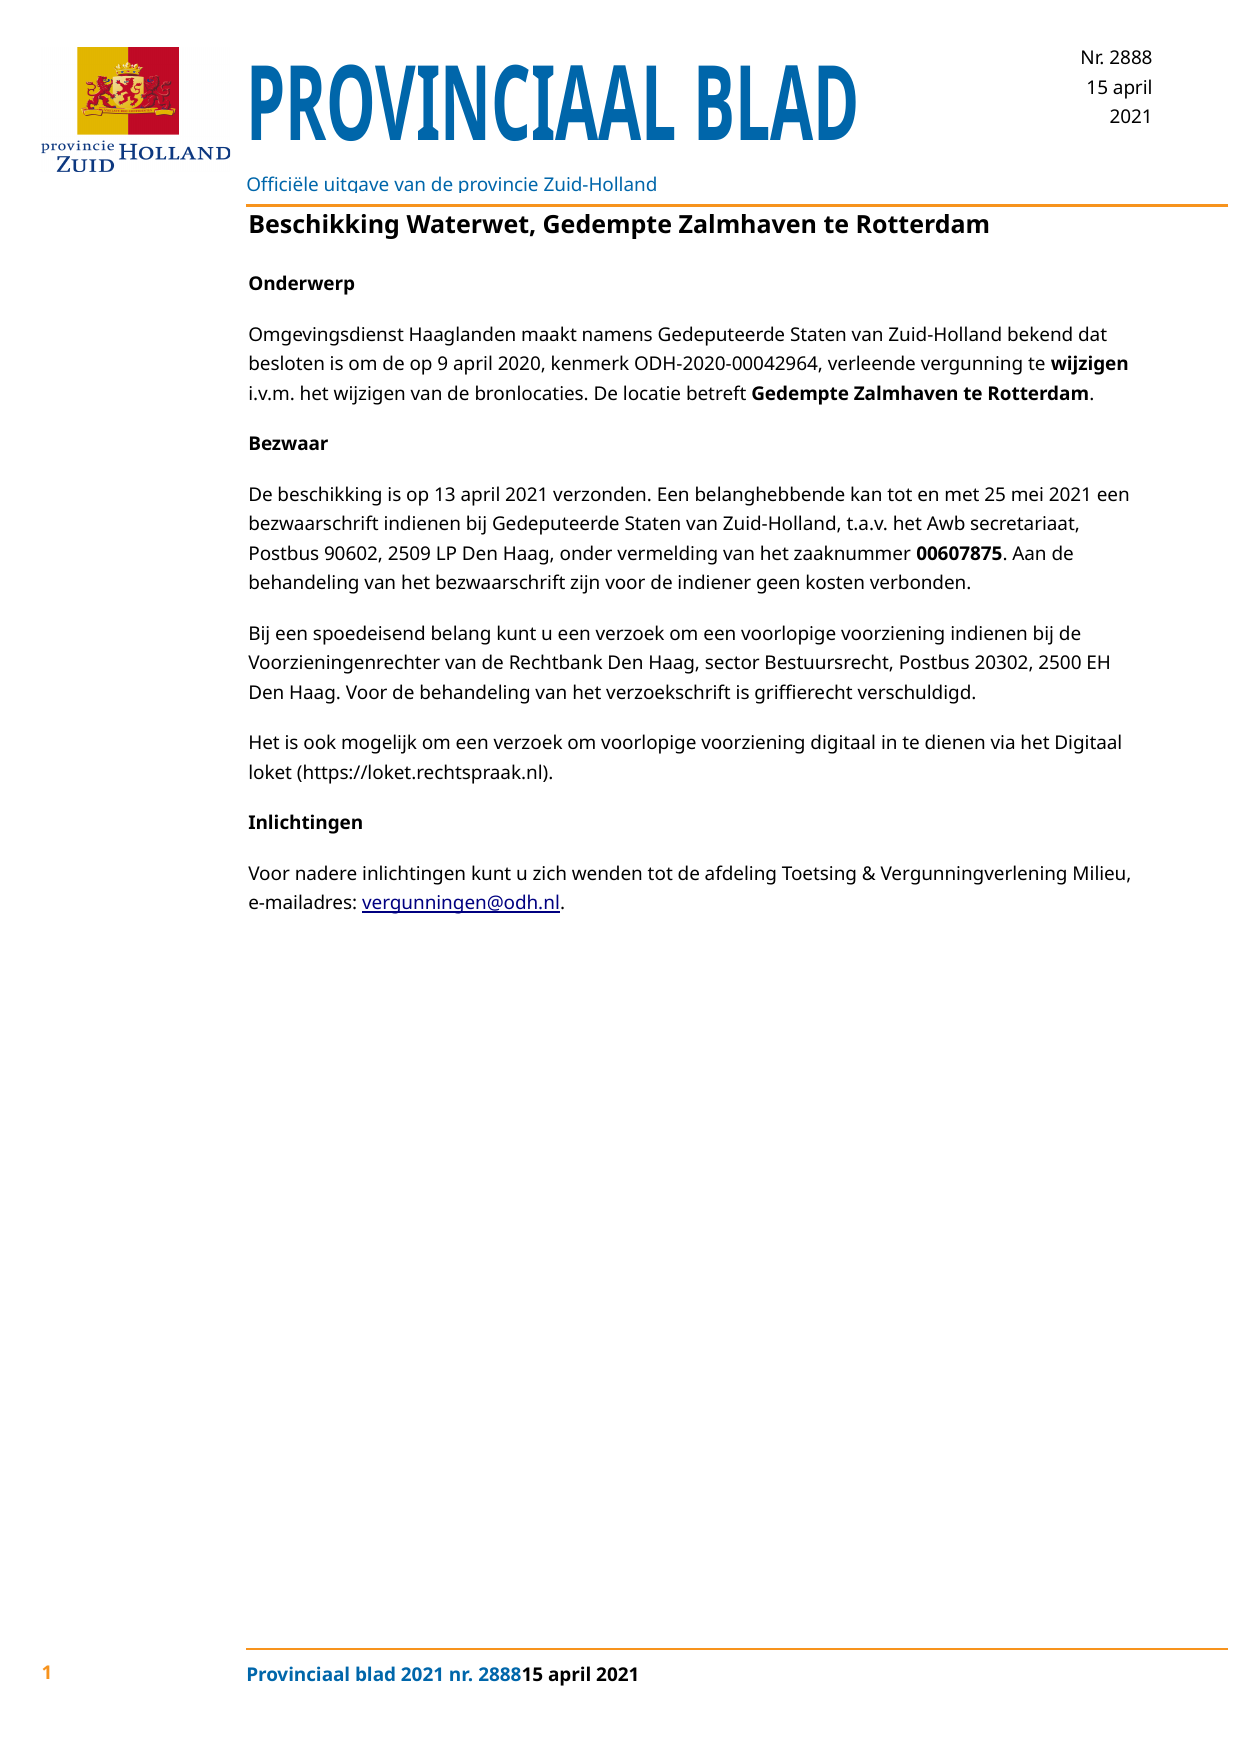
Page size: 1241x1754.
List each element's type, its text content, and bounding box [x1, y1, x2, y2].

text Het is ook mogelijk om een verzoek om voorlopige voorziening digitaal in te dienen via het Digitaal loket (https://loket.rechtspraak.nl). [248, 729, 1152, 785]
picture [41, 47, 231, 172]
text Bij een spoedeisend belang kunt u een verzoek om een voorlopige voorziening indienen bij de Voorzieningenrechter van de Rechtbank Den Haag, sector Bestuursrecht, Postbus 20302, 2500 EH Den Haag. Voor de behandeling van het verzoekschrift is griffierecht verschuldigd. [248, 620, 1152, 705]
text Onderwerp [248, 270, 1152, 296]
text De beschikking is op 13 april 2021 verzonden. Een belanghebbende kan tot en met 25 mei 2021 een bezwaarschrift indienen bij Gedeputeerde Staten van Zuid-Holland, t.a.v. het Awb secretariaat, Postbus 90602, 2509 LP Den Haag, onder vermelding van het zaaknummer 00607875. Aan de behandeling van het bezwaarschrift zijn voor de indiener geen kosten verbonden. [248, 481, 1152, 595]
text Bezwaar [248, 430, 1152, 456]
text Voor nadere inlichtingen kunt u zich wenden tot de afdeling Toetsing & Vergunningverlening Milieu, e-mailadres: vergunningen@odh.nl. [248, 860, 1152, 915]
text Beschikking Waterwet, Gedempte Zalmhaven te Rotterdam [248, 207, 1152, 241]
text Inlichtingen [248, 809, 1152, 835]
text Omgevingsdienst Haaglanden maakt namens Gedeputeerde Staten van Zuid-Holland bekend dat besloten is om de op 9 april 2020, kenmerk ODH-2020-00042964, verleende vergunning te wijzigen i.v.m. het wijzigen van de bronlocaties. De locatie betreft Gedempte Zalmhaven te Rotterdam. [248, 321, 1152, 406]
